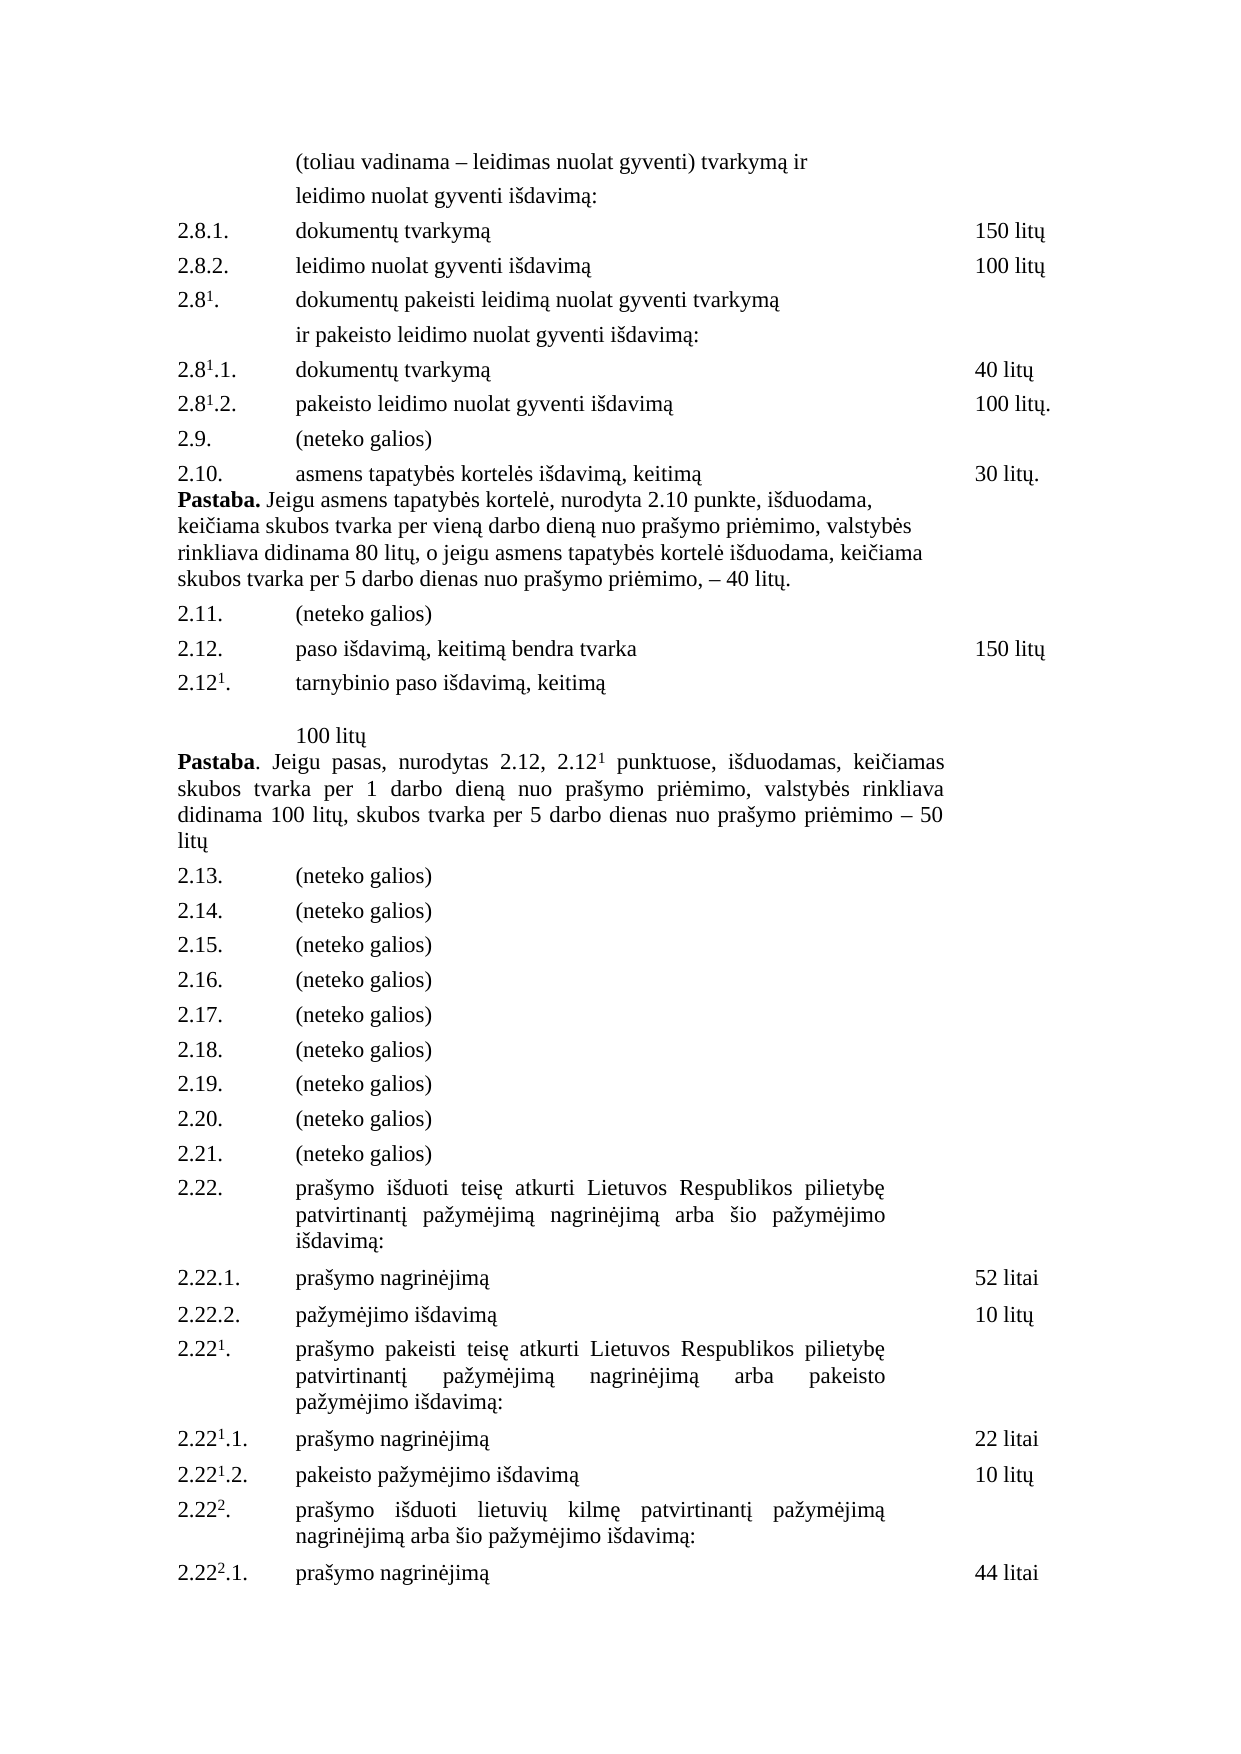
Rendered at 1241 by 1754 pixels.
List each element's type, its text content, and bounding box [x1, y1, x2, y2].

text 2.8.2. leidimo nuolat gyventi išdavimą 100 litų [177, 252, 1122, 278]
text 2.19. (neteko galios) [177, 1070, 1122, 1097]
text 2.222. prašymo išduoti lietuvių kilmę patvirtinantį pažymėjimą nagrinėjimą arba šio pažymėjimo išdavimą: [177, 1496, 886, 1549]
text ir pakeisto leidimo nuolat gyventi išdavimą: [177, 321, 1122, 347]
text 2.12. paso išdavimą, keitimą bendra tvarka 150 litų [177, 635, 1122, 661]
text 2.9. (neteko galios) [177, 425, 1122, 452]
text 2.22. prašymo išduoti teisę atkurti Lietuvos Respublikos pilietybę patvirtinantį pažymėjimą nagrinėjimą arba šio pažymėjimo išdavimą: [177, 1174, 886, 1253]
text 2.13. (neteko galios) [177, 862, 1122, 888]
text 2.17. (neteko galios) [177, 1001, 1122, 1027]
text Pastaba. Jeigu pasas, nurodytas 2.12, 2.121 punktuose, išduodamas, keičiamas skubos tvarka per 1 darbo dieną nuo prašymo priėmimo, valstybės rinkliava didinama 100 litų, skubos tvarka per 5 darbo dienas nuo prašymo priėmimo – 50 litų [177, 748, 945, 854]
text 2.222.1. prašymo nagrinėjimą 44 litai [177, 1559, 1122, 1586]
text 2.121. tarnybinio paso išdavimą, keitimą 100 litų [177, 669, 871, 748]
text 2.14. (neteko galios) [177, 897, 1122, 923]
text 2.20. (neteko galios) [177, 1105, 1122, 1131]
text 2.22.2. pažymėjimo išdavimą 10 litų [177, 1301, 1122, 1327]
text 2.221.2. pakeisto pažymėjimo išdavimą 10 litų [177, 1462, 1122, 1488]
text 2.16. (neteko galios) [177, 966, 1122, 993]
text 2.22.1. prašymo nagrinėjimą 52 litai [177, 1264, 1122, 1290]
text 2.21. (neteko galios) [177, 1140, 1122, 1166]
text Pastaba. Jeigu asmens tapatybės kortelė, nurodyta 2.10 punkte, išduodama, keičiama skubos tvarka per vieną darbo dieną nuo prašymo priėmimo, valstybės rinkliava didinama 80 litų, o jeigu asmens tapatybės kortelė išduodama, keičiama skubos tvarka per 5 darbo dienas nuo prašymo priėmimo, – 40 litų. [177, 486, 945, 592]
text leidimo nuolat gyventi išdavimą: [177, 182, 1122, 209]
text 2.81. dokumentų pakeisti leidimą nuolat gyventi tvarkymą [177, 286, 1122, 313]
text 2.10. asmens tapatybės kortelės išdavimą, keitimą 30 litų. [177, 460, 1122, 486]
text 2.81.1. dokumentų tvarkymą 40 litų [177, 356, 1122, 382]
text 2.221. prašymo pakeisti teisę atkurti Lietuvos Respublikos pilietybę patvirtinantį pažymėjimą nagrinėjimą arba pakeisto pažymėjimo išdavimą: [177, 1335, 886, 1414]
text 2.221.1. prašymo nagrinėjimą 22 litai [177, 1425, 1122, 1451]
text 2.81.2. pakeisto leidimo nuolat gyventi išdavimą 100 litų. [177, 391, 1122, 417]
text 2.11. (neteko galios) [177, 600, 1122, 626]
text 2.18. (neteko galios) [177, 1036, 1122, 1062]
text 2.8.1. dokumentų tvarkymą 150 litų [177, 217, 1122, 243]
text (toliau vadinama – leidimas nuolat gyventi) tvarkymą ir [177, 148, 1122, 174]
text 2.15. (neteko galios) [177, 932, 1122, 958]
